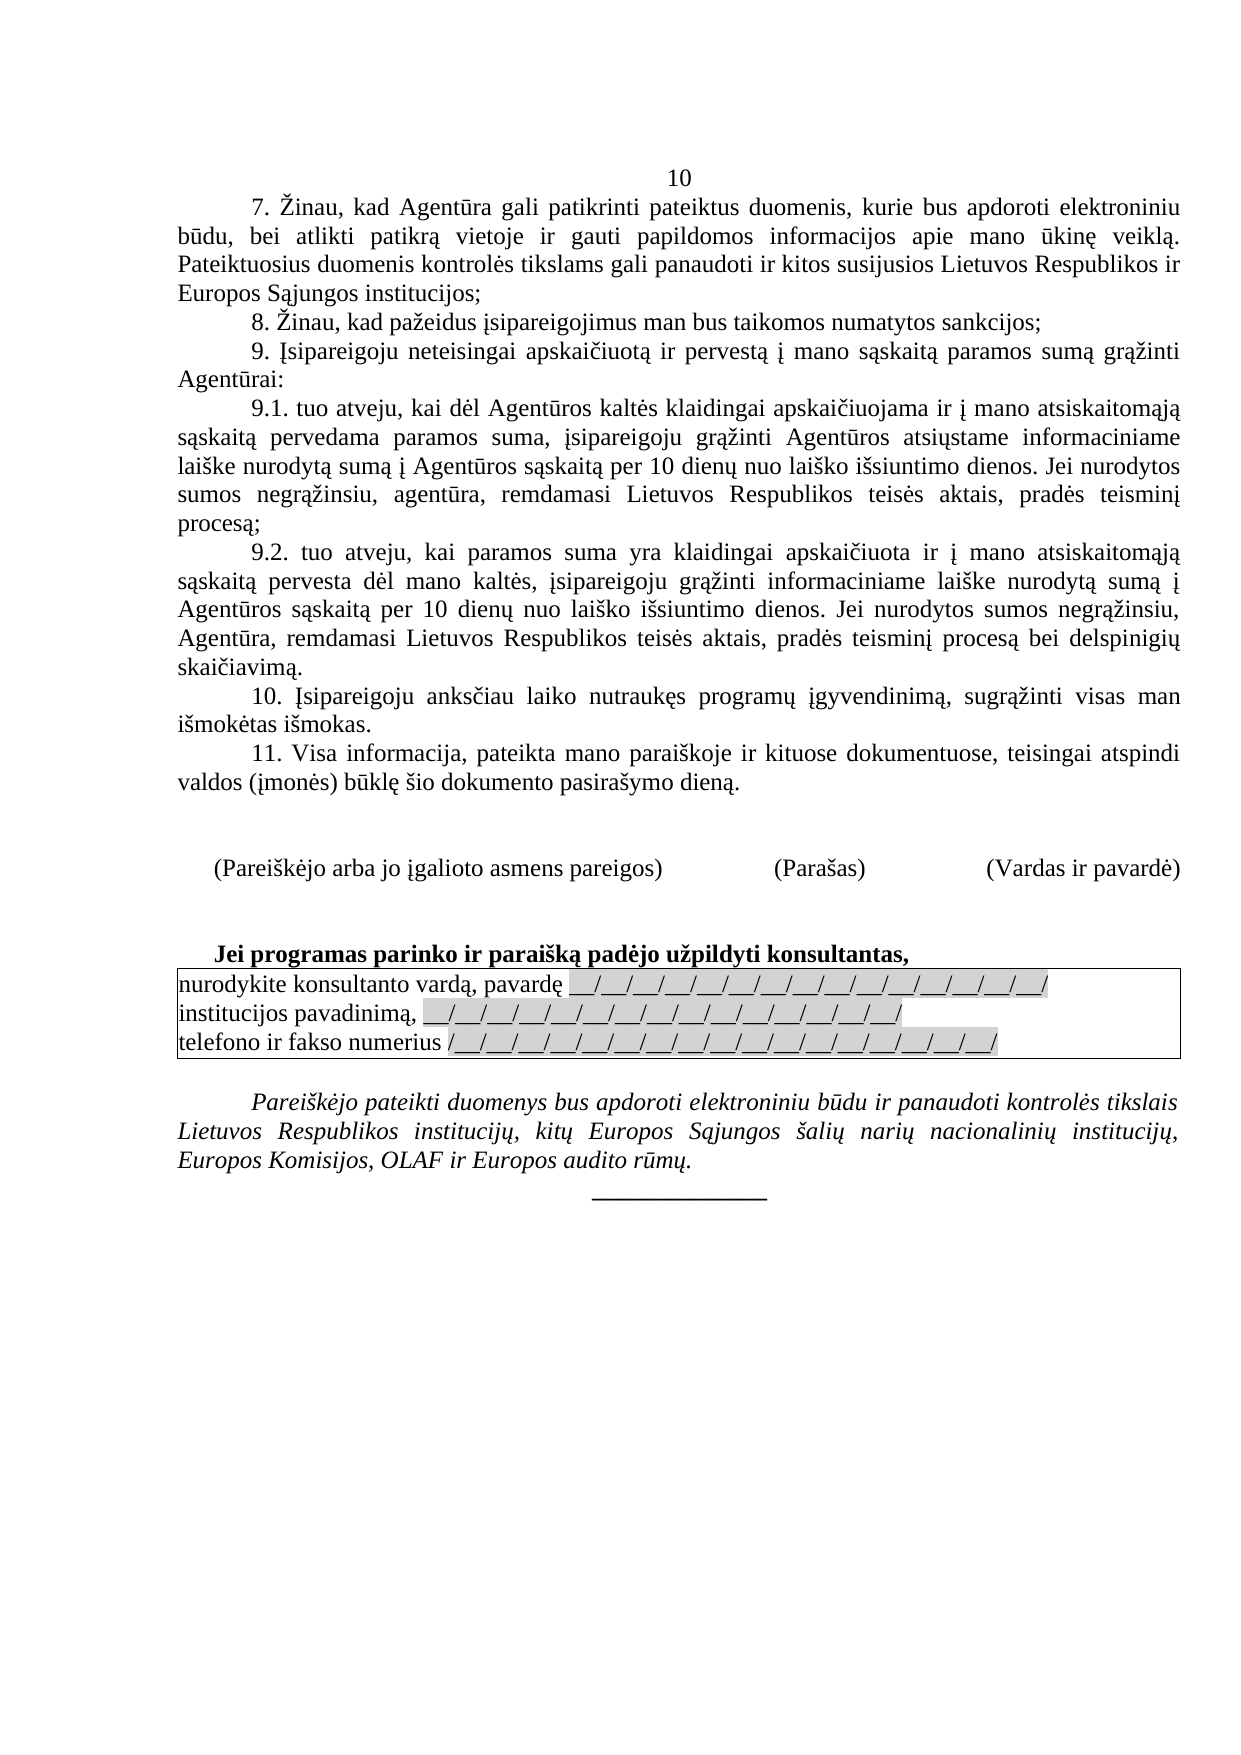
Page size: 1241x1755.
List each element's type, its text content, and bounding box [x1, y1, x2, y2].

text Pareiškėjo pateikti duomenys bus apdoroti elektroniniu būdu ir panaudoti kontrolės tikslais Lietuvos Respublikos institucijų, kitų Europos Sąjungos šalių narių nacionalinių institucijų, Europos Komisijos, OLAF ir Europos audito rūmų. [177, 1087, 1181, 1174]
text 9.2. tuo atveju, kai paramos suma yra klaidingai apskaičiuota ir į mano atsiskaitomąją sąskaitą pervesta dėl mano kaltės, įsipareigoju grąžinti informaciniame laiške nurodytą sumą į Agentūros sąskaitą per 10 dienų nuo laiško išsiuntimo dienos. Jei nurodytos sumos negrąžinsiu, Agentūra, remdamasi Lietuvos Respublikos teisės aktais, pradės teisminį procesą bei delspinigių skaičiavimą. [177, 537, 1181, 681]
text telefono ir fakso numerius /__/__/__/__/__/__/__/__/__/__/__/__/__/__/__/__/__/ [178, 1026, 1180, 1058]
text 11. Visa informacija, pateikta mano paraiškoje ir kituose dokumentuose, teisingai atspindi valdos (įmonės) būklę šio dokumento pasirašymo dieną. [177, 738, 1181, 796]
text nurodykite konsultanto vardą, pavardę __/__/__/__/__/__/__/__/__/__/__/__/__/__/__/ [178, 969, 1180, 997]
text ______________ [177, 1174, 1181, 1202]
text 9.1. tuo atveju, kai dėl Agentūros kaltės klaidingai apskaičiuojama ir į mano atsiskaitomąją sąskaitą pervedama paramos suma, įsipareigoju grąžinti Agentūros atsiųstame informaciniame laiške nurodytą sumą į Agentūros sąskaitą per 10 dienų nuo laiško išsiuntimo dienos. Jei nurodytos sumos negrąžinsiu, agentūra, remdamasi Lietuvos Respublikos teisės aktais, pradės teisminį procesą; [177, 393, 1181, 537]
text Jei programas parinko ir paraišką padėjo užpildyti konsultantas, [140, 939, 1197, 968]
text institucijos pavadinimą, __/__/__/__/__/__/__/__/__/__/__/__/__/__/__/ [178, 997, 1180, 1026]
text 7. Žinau, kad Agentūra gali patikrinti pateiktus duomenis, kurie bus apdoroti elektroniniu būdu, bei atlikti patikrą vietoje ir gauti papildomos informacijos apie mano ūkinę veiklą. Pateiktuosius duomenis kontrolės tikslams gali panaudoti ir kitos susijusios Lietuvos Respublikos ir Europos Sąjungos institucijos; [177, 192, 1181, 307]
text 8. Žinau, kad pažeidus įsipareigojimus man bus taikomos numatytos sankcijos; [177, 307, 1181, 336]
text 9. Įsipareigoju neteisingai apskaičiuotą ir pervestą į mano sąskaitą paramos sumą grąžinti Agentūrai: [177, 336, 1181, 393]
text 10. Įsipareigoju anksčiau laiko nutraukęs programų įgyvendinimą, sugrąžinti visas man išmokėtas išmokas. [177, 681, 1181, 738]
text (Pareiškėjo arba jo įgalioto asmens pareigos) (Parašas) (Vardas ir pavardė) [140, 853, 1181, 882]
